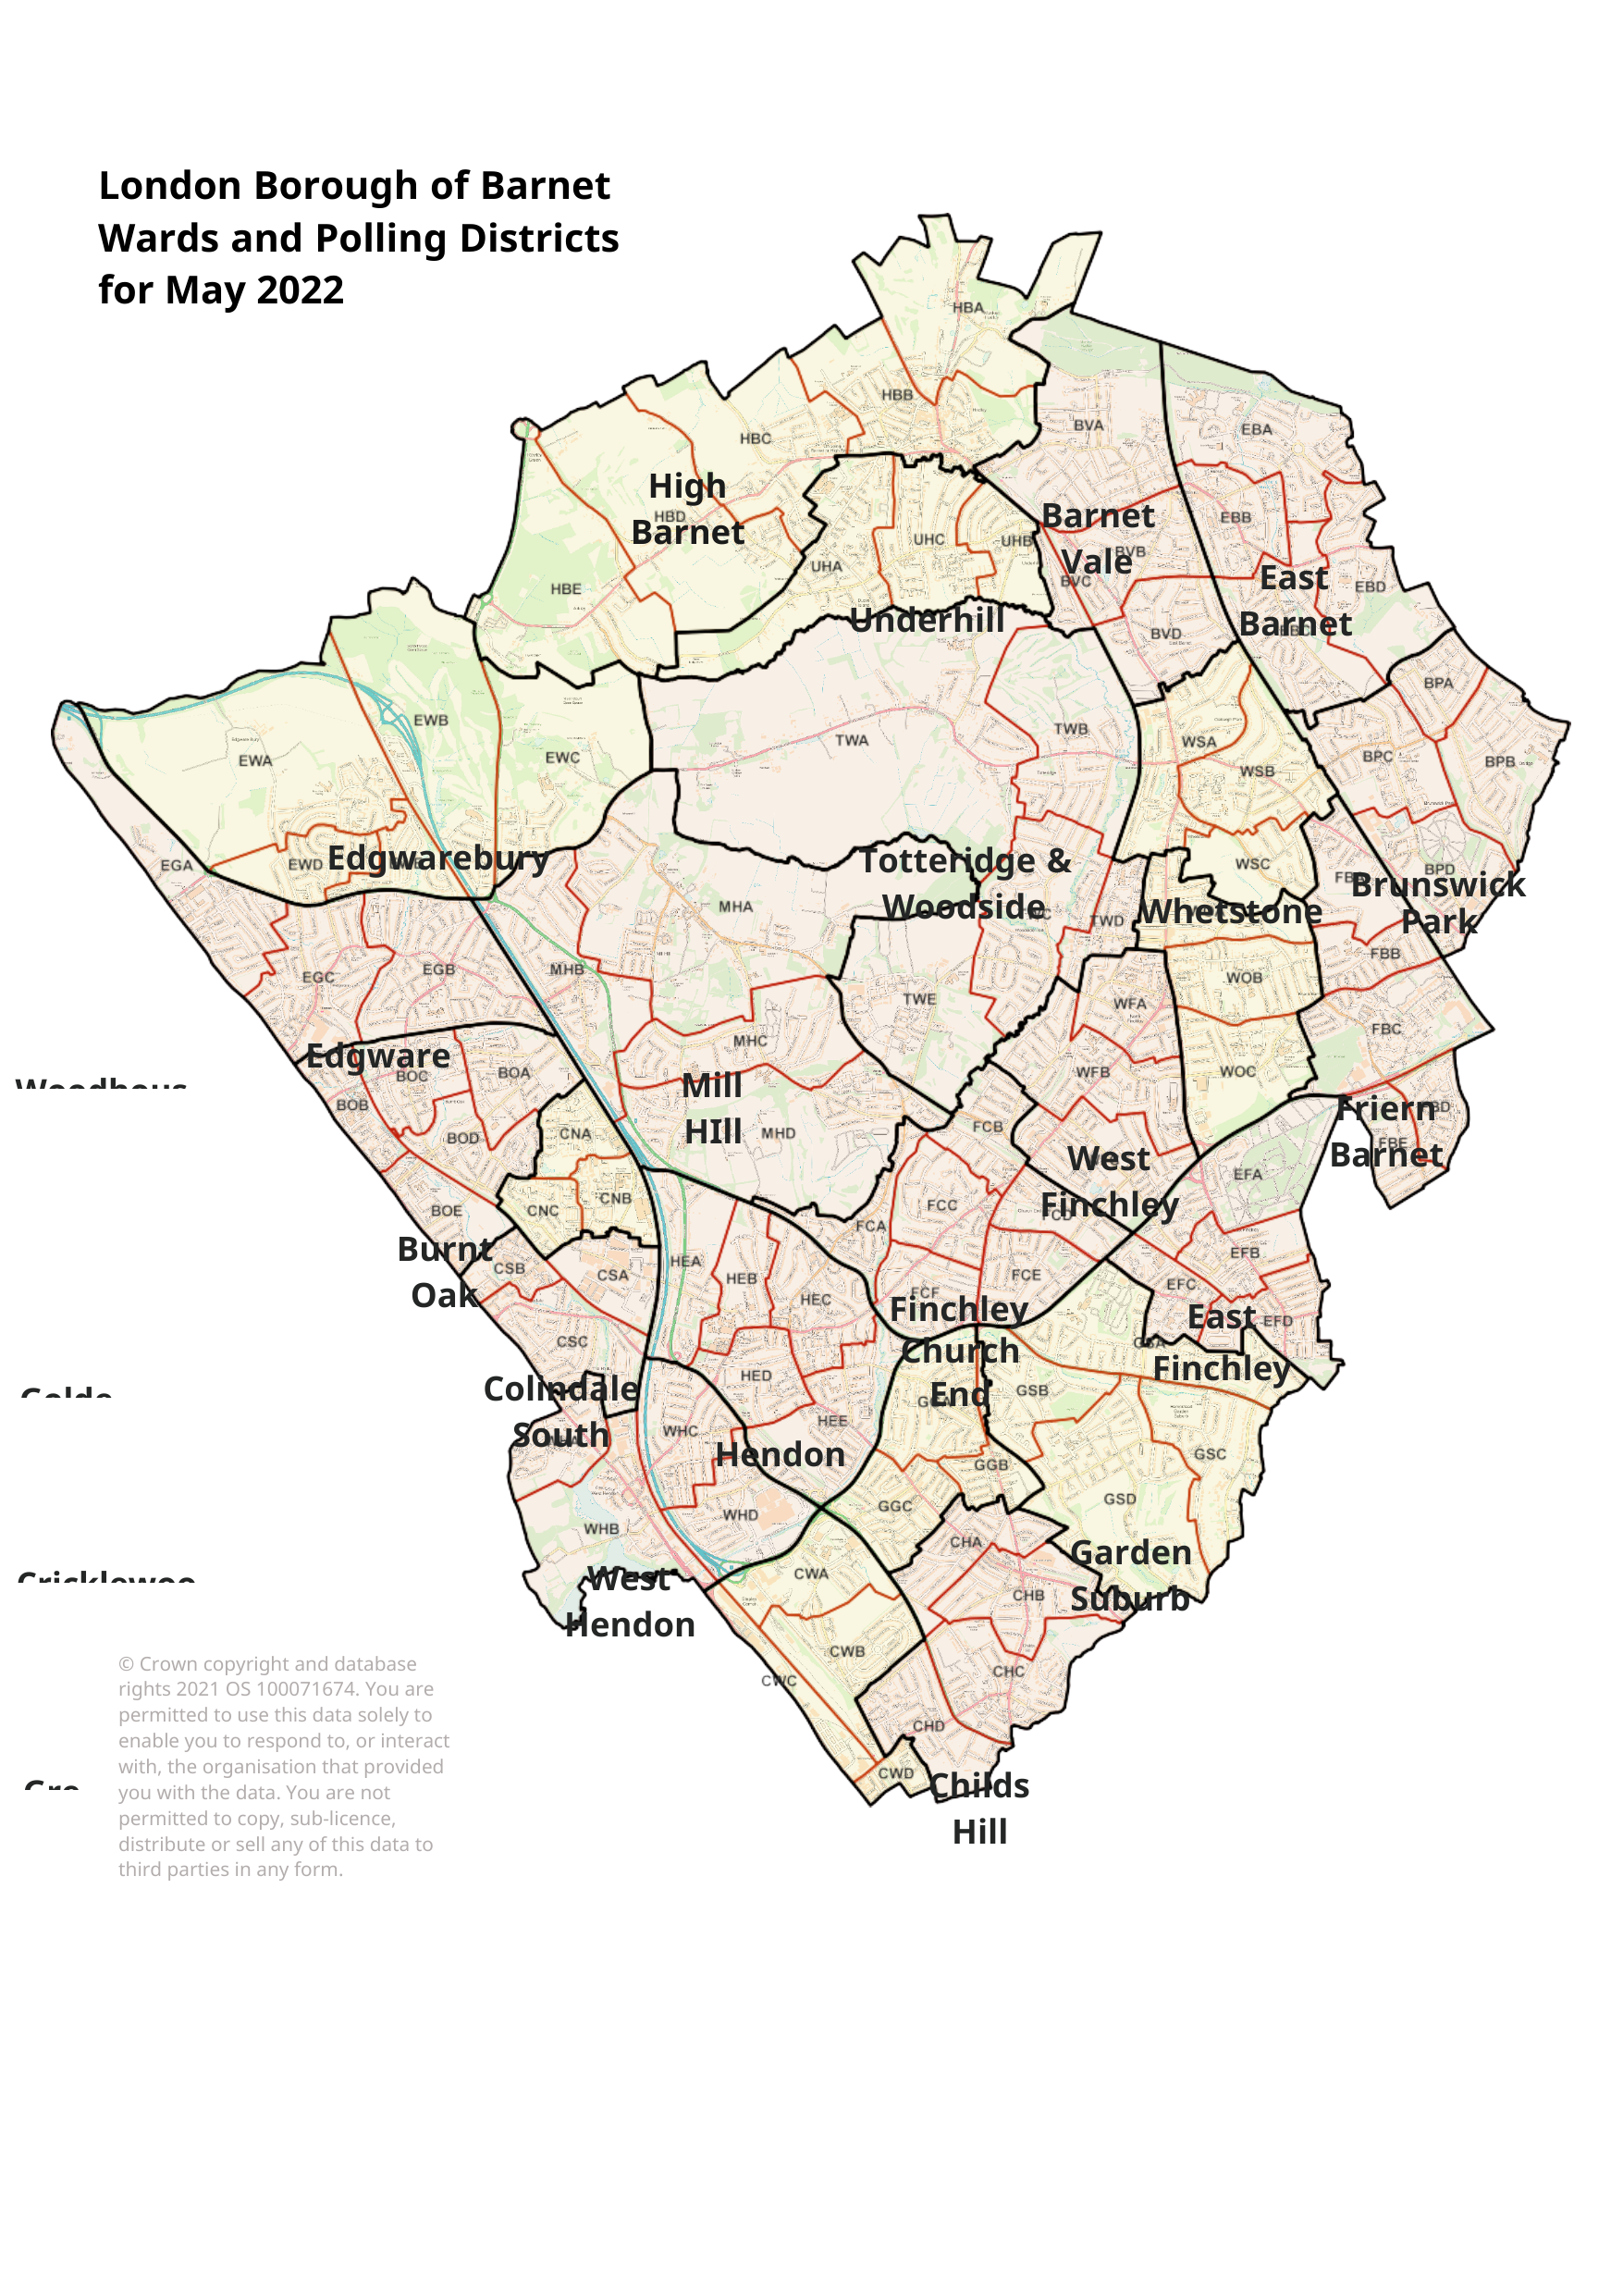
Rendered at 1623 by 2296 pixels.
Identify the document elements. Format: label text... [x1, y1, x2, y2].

text Park [1469, 929, 1478, 941]
text Friern Barnet [1329, 1111, 1371, 1177]
text Friern Barnet [1444, 1084, 1539, 1177]
text West Hendon [564, 1571, 697, 1647]
text East Barnet [1396, 553, 1443, 604]
text Woodhouse [14, 1068, 189, 1088]
text End [0, 1370, 132, 1404]
text Finchley [1303, 1382, 1321, 1391]
text Childs Hill [0, 1761, 104, 1796]
text Colindale South [483, 1365, 556, 1458]
text Green [14, 1769, 90, 1789]
text Cricklewood [14, 1562, 199, 1582]
text West Hendon [0, 1554, 213, 1589]
text Garden Suburb [1131, 1529, 1312, 1621]
text Whetstone Brunswick [1494, 857, 1530, 907]
text Burnt Oak [397, 1225, 486, 1317]
text Friern Barnet [0, 1061, 203, 1095]
text Finchley [1327, 1345, 1539, 1391]
title London Borough of Barnet Wards and Polling Districts for May 2022 [98, 158, 626, 315]
text Golders [14, 1376, 118, 1398]
text Childs Hill [928, 1762, 1033, 1854]
text Colindale South [0, 1365, 142, 1396]
text © Crown copyright and database rights 2021 OS 100071674. You are permitted to use this data solely to enable you to respond to, or interact with, the organisation that provided you with the data. You are not permitted to copy, sub-licence, distribute or sell any of this data to third parties in any form. [118, 1650, 455, 1882]
